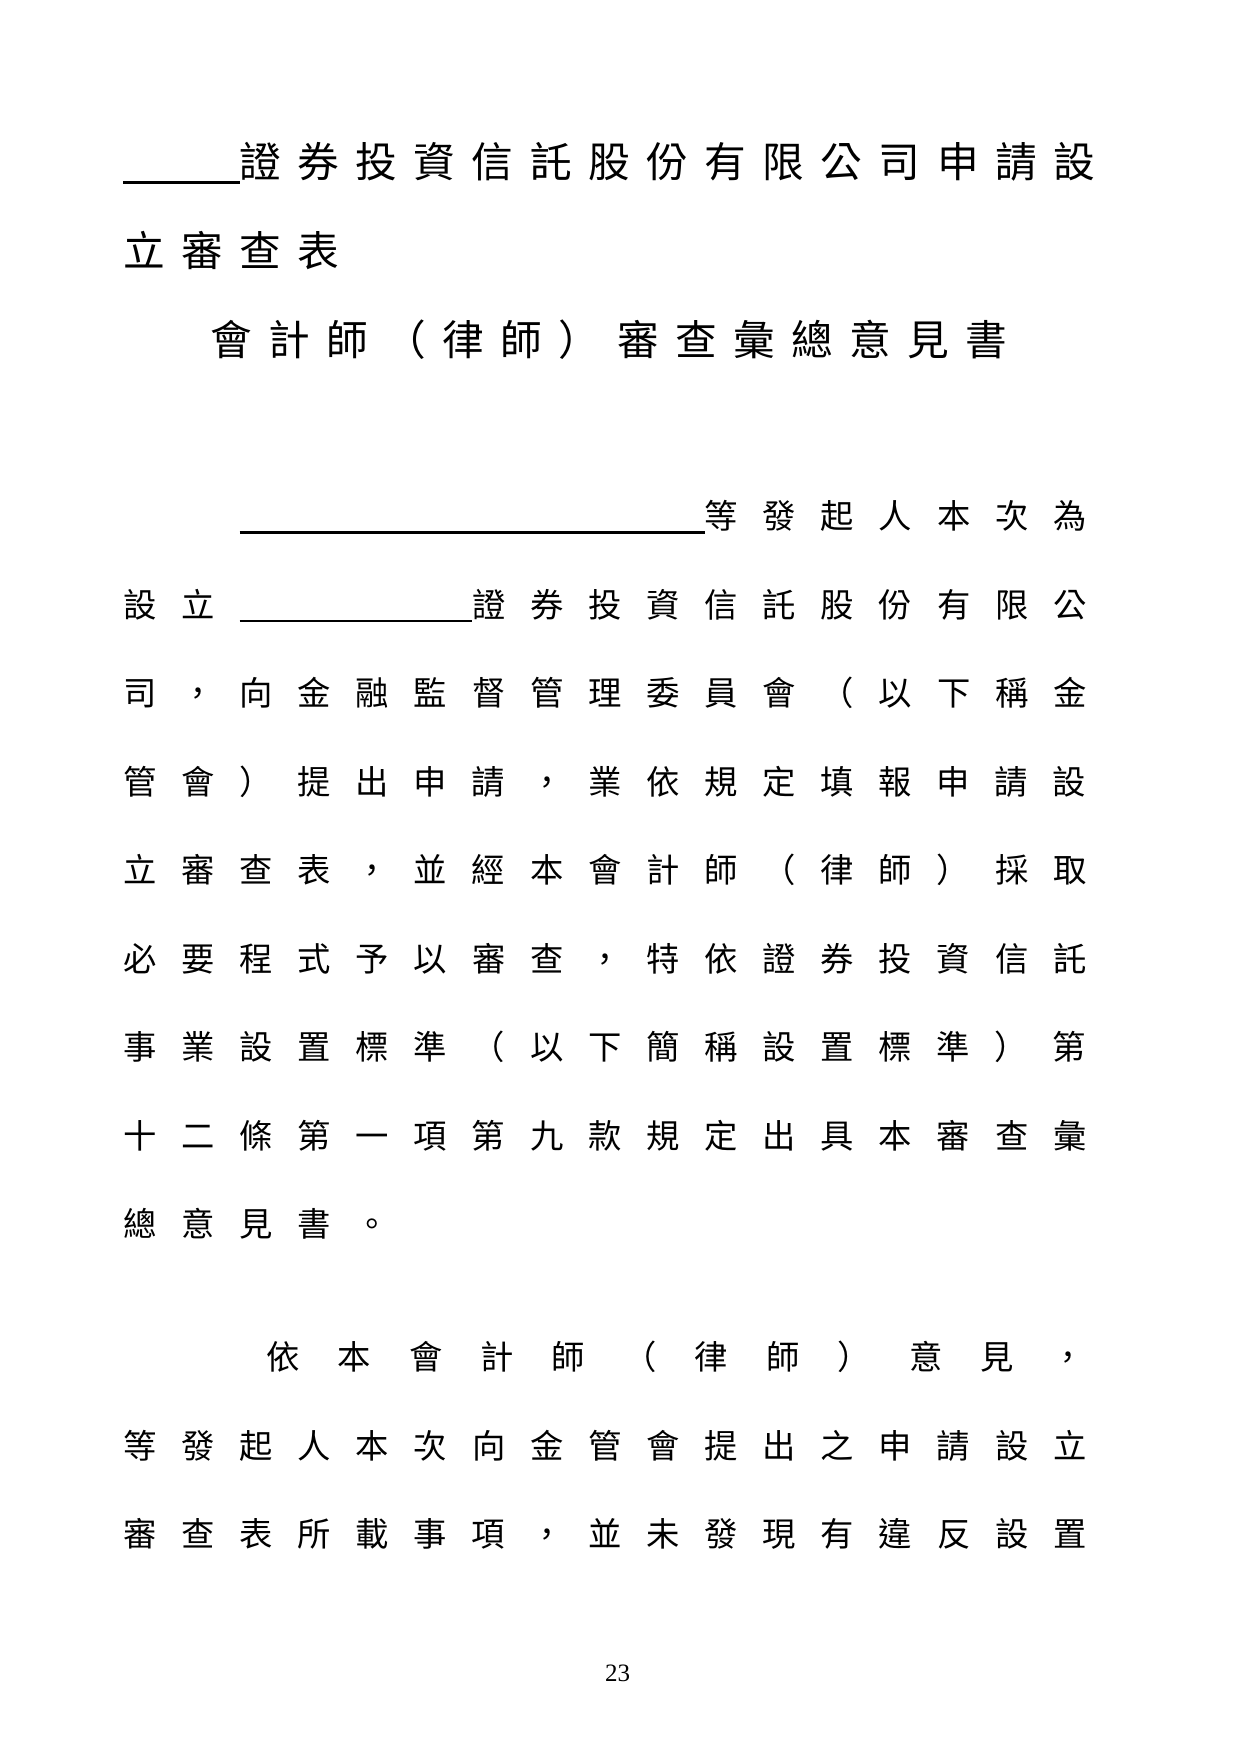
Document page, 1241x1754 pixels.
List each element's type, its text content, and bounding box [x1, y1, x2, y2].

text 會計師（律師）審查彙總意見書 [123, 293, 1111, 381]
text 等發起人本次為設立 證券投資信託股份有限公司，向金融監督管理委員會（以下稱金管會）提出申請，業依規定填報申請設立審查表，並經本會計師（律師）採取必要程式予以審查，特依證券投資信託事業設置標準（以下簡稱設置標準）第十二條第一項第九款規定出具本審查彙總意見書。 [123, 470, 1111, 1267]
text 證券投資信託股份有限公司申請設立審查表 [123, 116, 1111, 293]
text 依本會計師（律師）意見， 等發起人本次向金管會提出之申請設立審查表所載事項，並未發現有違反設置 [123, 1311, 1111, 1576]
